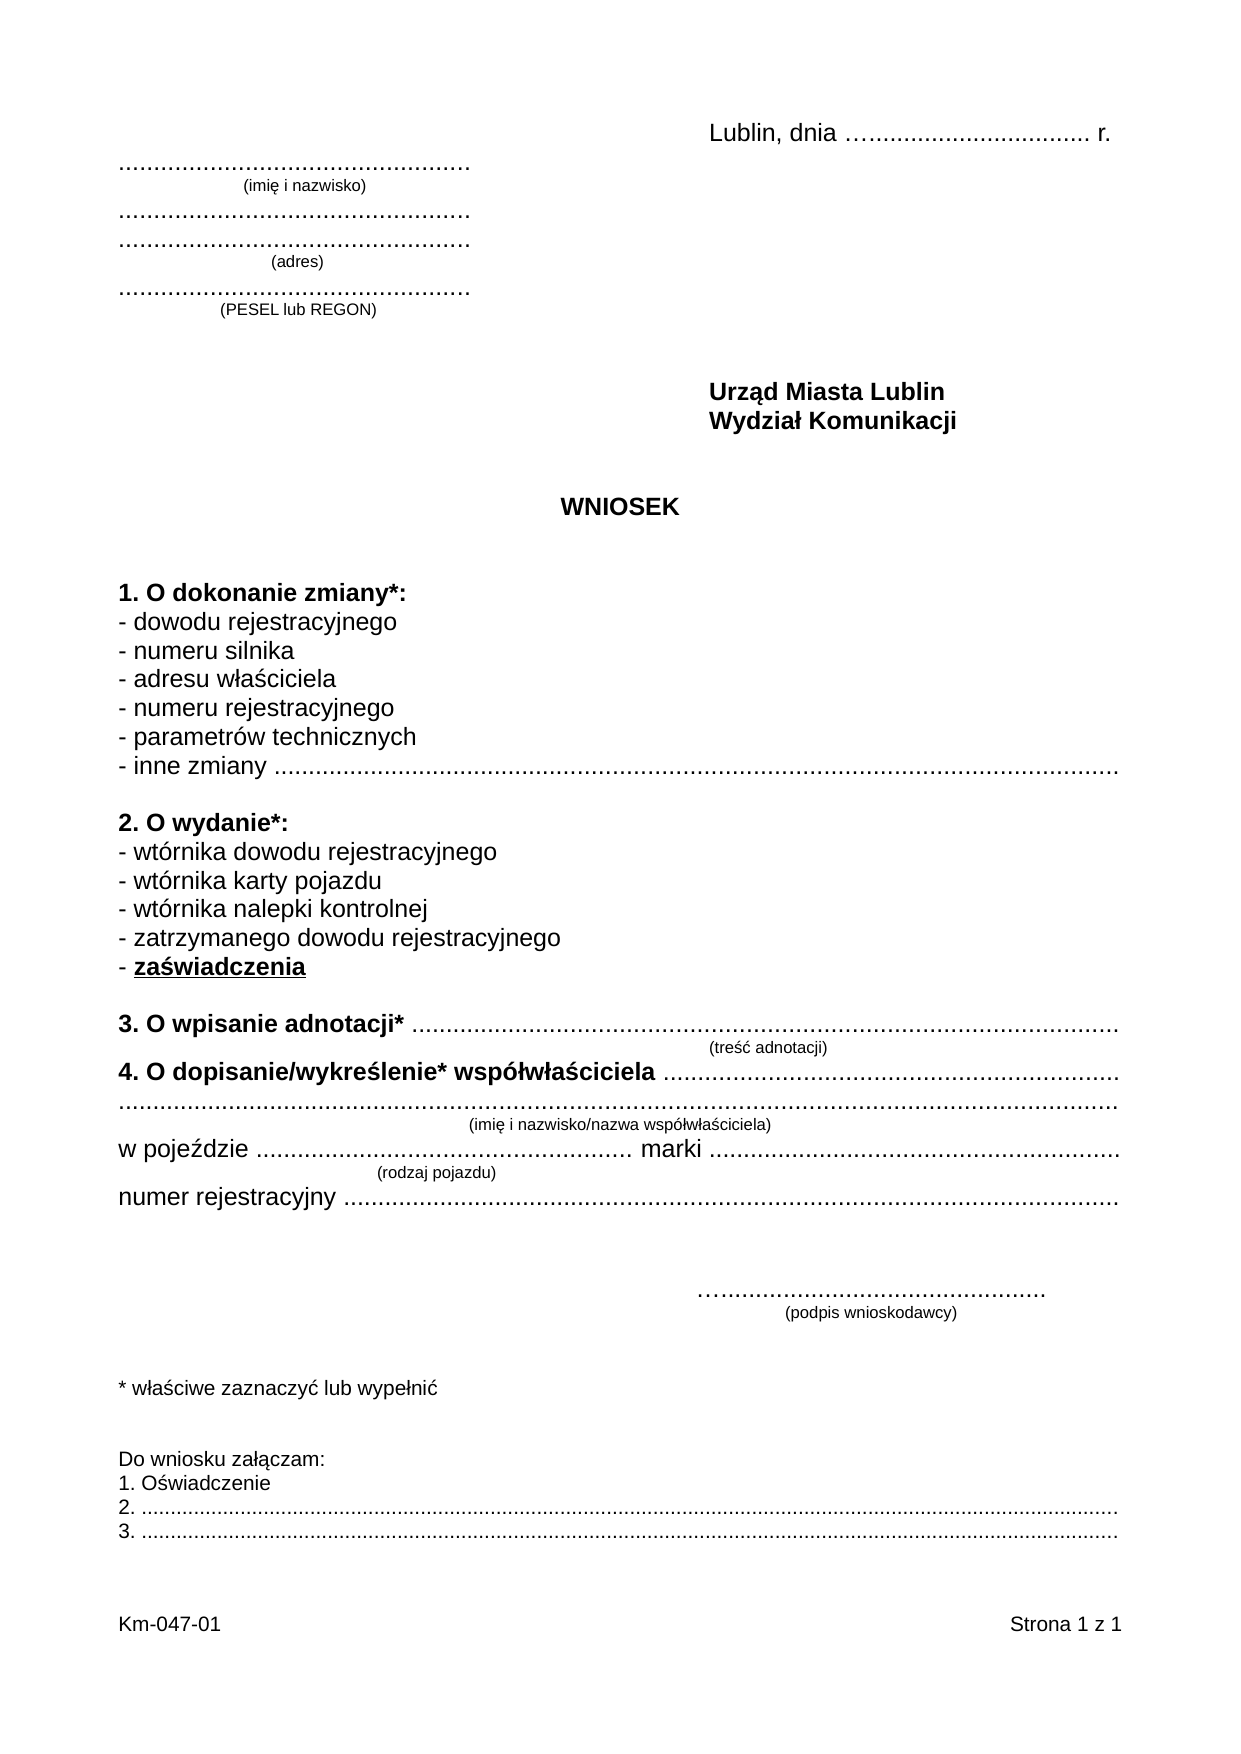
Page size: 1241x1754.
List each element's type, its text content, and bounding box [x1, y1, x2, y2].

text 1. O dokonanie zmiany*: [118, 578, 1122, 607]
text Do wniosku załączam: [118, 1447, 1122, 1471]
text numer rejestracyjny [118, 1182, 1122, 1211]
text - numeru silnika [118, 636, 1122, 664]
text w pojeździe marki [118, 1134, 1122, 1163]
text 1. Oświadczenie [118, 1471, 1122, 1495]
text 2. [118, 1495, 1122, 1519]
text - wtórnika dowodu rejestracyjnego [118, 837, 1122, 866]
text - zaświadczenia [118, 952, 1122, 981]
text - dowodu rejestracyjnego [118, 607, 1122, 636]
text - adresu właściciela [118, 664, 1122, 693]
text - zatrzymanego dowodu rejestracyjnego [118, 923, 1122, 952]
text 3. O wpisanie adnotacji* [118, 1009, 1122, 1038]
text 4. O dopisanie/wykreślenie* współwłaściciela [118, 1057, 1122, 1086]
text 3. [118, 1519, 1122, 1543]
text - numeru rejestracyjnego [118, 693, 1122, 722]
text - wtórnika nalepki kontrolnej [118, 894, 1122, 923]
text - wtórnika karty pojazdu [118, 866, 1122, 894]
text * właściwe zaznaczyć lub wypełnić [118, 1375, 1122, 1399]
text (PESEL lub REGON) [118, 300, 1122, 319]
table_header [118, 1268, 620, 1327]
text - inne zmiany [118, 751, 1122, 779]
text (imię i nazwisko) [118, 176, 1122, 195]
text 2. O wydanie*: [118, 808, 1122, 837]
text (treść adnotacji) [118, 1038, 1122, 1057]
text Wydział Komunikacji [118, 406, 1122, 434]
text (rodzaj pojazdu) [118, 1163, 1122, 1182]
text Urząd Miasta Lublin [118, 377, 1122, 406]
text - parametrów technicznych [118, 722, 1122, 751]
text Lublin, dnia …................................ r. [118, 118, 1122, 147]
text (adres) [118, 252, 1122, 271]
table_header …............................................... (podpis wnioskodawcy) [620, 1268, 1122, 1327]
text WNIOSEK [118, 492, 1122, 521]
text (imię i nazwisko/nazwa współwłaściciela) [118, 1115, 1122, 1134]
